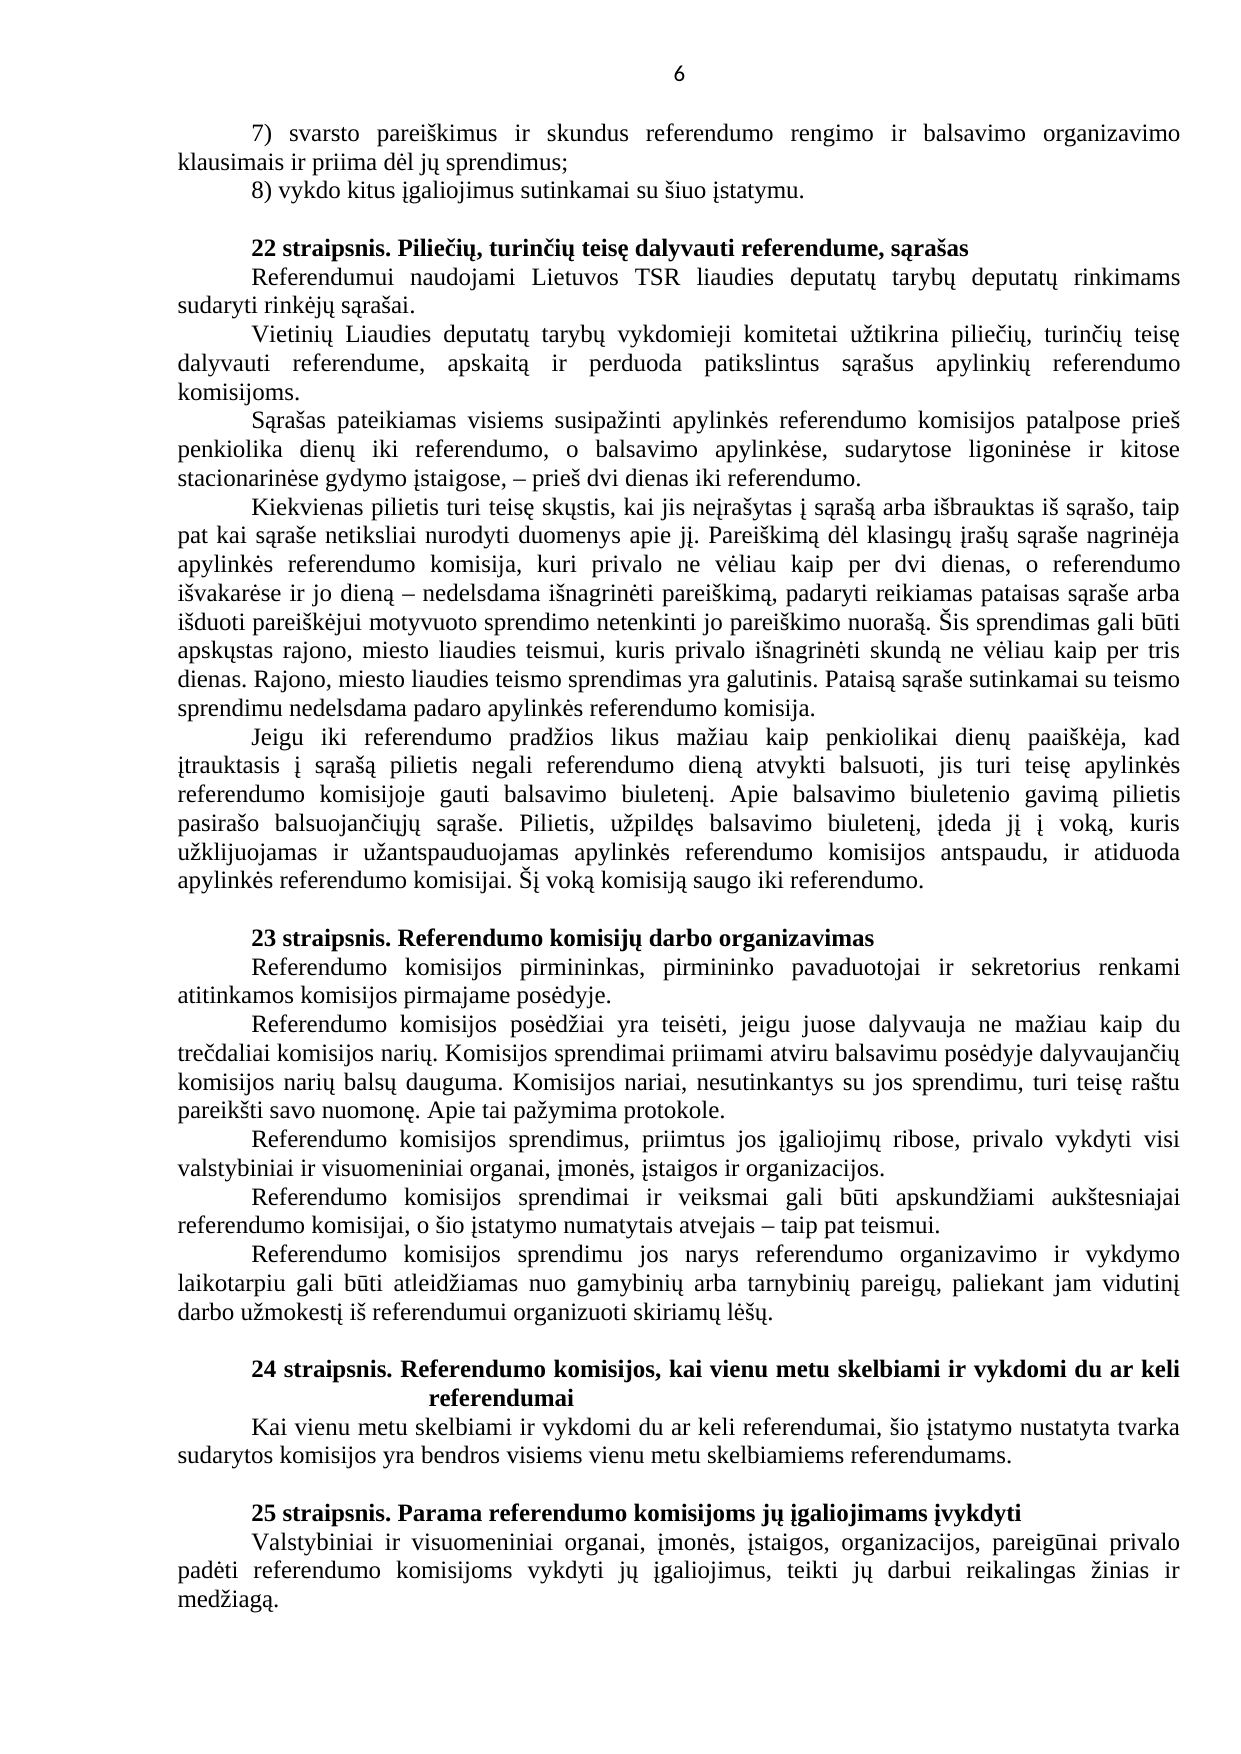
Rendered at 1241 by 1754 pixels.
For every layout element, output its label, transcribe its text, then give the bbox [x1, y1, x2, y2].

text Referendumo komisijos sprendimu jos narys referendumo organizavimo ir vykdymo laikotarpiu gali būti atleidžiamas nuo gamybinių arba tarnybinių pareigų, paliekant jam vidutinį darbo užmokestį iš referendumui organizuoti skiriamų lėšų. [177, 1239, 1181, 1326]
text Valstybiniai ir visuomeniniai organai, įmonės, įstaigos, organizacijos, pareigūnai privalo padėti referendumo komisijoms vykdyti jų įgaliojimus, teikti jų darbui reikalingas žinias ir medžiagą. [177, 1527, 1181, 1613]
text Referendumo komisijos posėdžiai yra teisėti, jeigu juose dalyvauja ne mažiau kaip du trečdaliai komisijos narių. Komisijos sprendimai priimami atviru balsavimu posėdyje dalyvaujančių komisijos narių balsų dauguma. Komisijos nariai, nesutinkantys su jos sprendimu, turi teisę raštu pareikšti savo nuomonę. Apie tai pažymima protokole. [177, 1009, 1181, 1124]
text Jeigu iki referendumo pradžios likus mažiau kaip penkiolikai dienų paaiškėja, kad įtrauktasis į sąrašą pilietis negali referendumo dieną atvykti balsuoti, jis turi teisę apylinkės referendumo komisijoje gauti balsavimo biuletenį. Apie balsavimo biuletenio gavimą pilietis pasirašo balsuojančiųjų sąraše. Pilietis, užpildęs balsavimo biuletenį, įdeda jį į voką, kuris užklijuojamas ir užantspauduojamas apylinkės referendumo komisijos antspaudu, ir atiduoda apylinkės referendumo komisijai. Šį voką komisiją saugo iki referendumo. [177, 722, 1181, 894]
text Referendumo komisijos sprendimus, priimtus jos įgaliojimų ribose, privalo vykdyti visi valstybiniai ir visuomeniniai organai, įmonės, įstaigos ir organizacijos. [177, 1124, 1181, 1182]
text Referendumo komisijos sprendimai ir veiksmai gali būti apskundžiami aukštesniajai referendumo komisijai, o šio įstatymo numatytais atvejais – taip pat teismui. [177, 1182, 1181, 1239]
text Referendumui naudojami Lietuvos TSR liaudies deputatų tarybų deputatų rinkimams sudaryti rinkėjų sąrašai. [177, 262, 1181, 319]
text Referendumo komisijos pirmininkas, pirmininko pavaduotojai ir sekretorius renkami atitinkamos komisijos pirmajame posėdyje. [177, 952, 1181, 1009]
text Kiekvienas pilietis turi teisę skųstis, kai jis neįrašytas į sąrašą arba išbrauktas iš sąrašo, taip pat kai sąraše netiksliai nurodyti duomenys apie jį. Pareiškimą dėl klasingų įrašų sąraše nagrinėja apylinkės referendumo komisija, kuri privalo ne vėliau kaip per dvi dienas, o referendumo išvakarėse ir jo dieną – nedelsdama išnagrinėti pareiškimą, padaryti reikiamas pataisas sąraše arba išduoti pareiškėjui motyvuoto sprendimo netenkinti jo pareiškimo nuorašą. Šis sprendimas gali būti apskųstas rajono, miesto liaudies teismui, kuris privalo išnagrinėti skundą ne vėliau kaip per tris dienas. Rajono, miesto liaudies teismo sprendimas yra galutinis. Pataisą sąraše sutinkamai su teismo sprendimu nedelsdama padaro apylinkės referendumo komisija. [177, 492, 1181, 722]
text 22 straipsnis. Piliečių, turinčių teisę dalyvauti referendume, sąrašas [177, 233, 1181, 262]
text 25 straipsnis. Parama referendumo komisijoms jų įgaliojimams įvykdyti [177, 1498, 1181, 1527]
text 7) svarsto pareiškimus ir skundus referendumo rengimo ir balsavimo organizavimo klausimais ir priima dėl jų sprendimus; [177, 118, 1181, 176]
text Kai vienu metu skelbiami ir vykdomi du ar keli referendumai, šio įstatymo nustatyta tvarka sudarytos komisijos yra bendros visiems vienu metu skelbiamiems referendumams. [177, 1412, 1181, 1469]
text 24 straipsnis. Referendumo komisijos, kai vienu metu skelbiami ir vykdomi du ar keli referendumai [251, 1354, 1181, 1412]
text 8) vykdo kitus įgaliojimus sutinkamai su šiuo įstatymu. [177, 176, 1181, 204]
text 23 straipsnis. Referendumo komisijų darbo organizavimas [177, 923, 1181, 952]
text Sąrašas pateikiamas visiems susipažinti apylinkės referendumo komisijos patalpose prieš penkiolika dienų iki referendumo, o balsavimo apylinkėse, sudarytose ligoninėse ir kitose stacionarinėse gydymo įstaigose, – prieš dvi dienas iki referendumo. [177, 406, 1181, 492]
text Vietinių Liaudies deputatų tarybų vykdomieji komitetai užtikrina piliečių, turinčių teisę dalyvauti referendume, apskaitą ir perduoda patikslintus sąrašus apylinkių referendumo komisijoms. [177, 319, 1181, 406]
